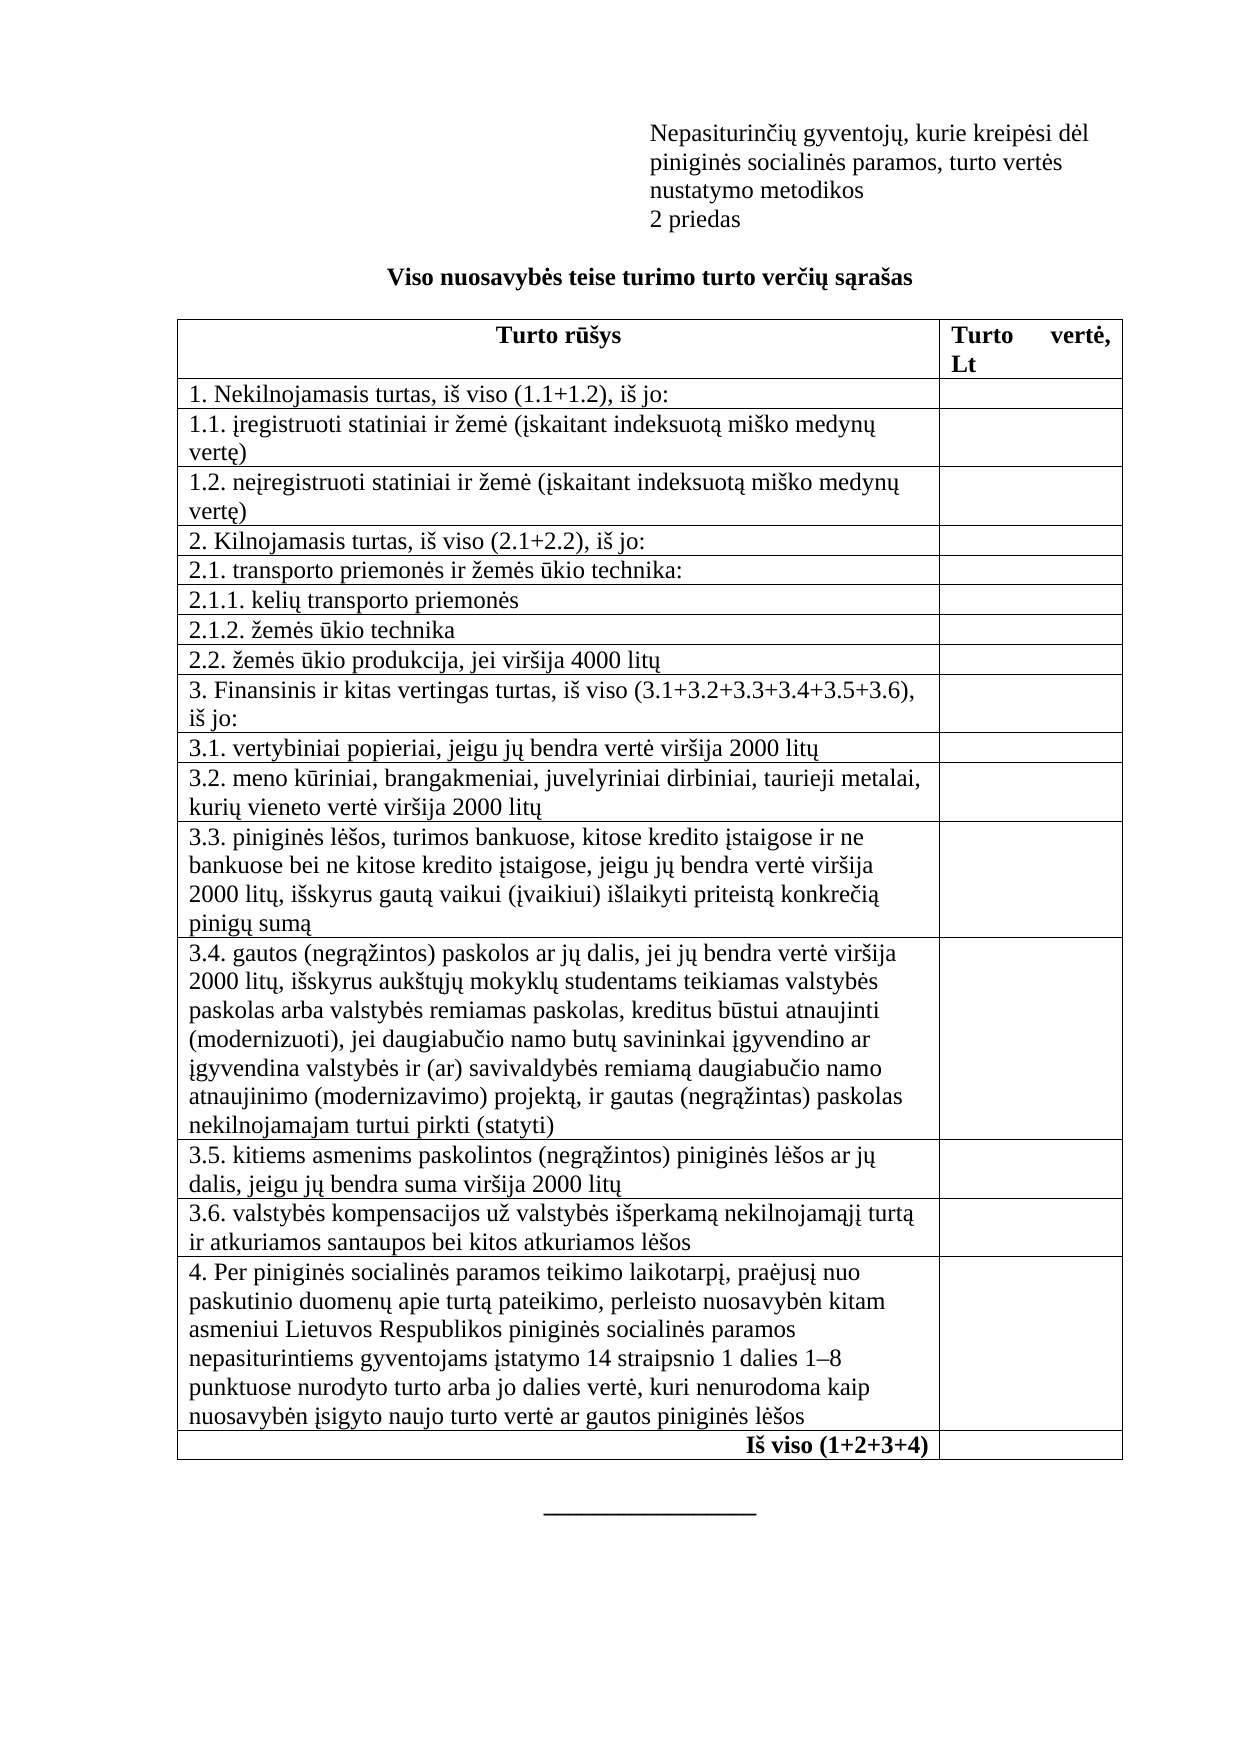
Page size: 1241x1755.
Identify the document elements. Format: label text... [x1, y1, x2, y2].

table_cell [940, 763, 1122, 821]
table_cell [940, 822, 1122, 937]
table_cell 1. Nekilnojamasis turtas, iš viso (1.1+1.2), iš jo: [178, 379, 939, 408]
table_cell [940, 585, 1122, 614]
table_cell [940, 1199, 1122, 1256]
table_cell 1.1. įregistruoti statiniai ir žemė (įskaitant indeksuotą miško medynų vertę) [178, 409, 939, 466]
table_header Turto rūšys [178, 320, 939, 378]
text Viso nuosavybės teise turimo turto verčių sąrašas [177, 262, 1122, 291]
table_cell [940, 938, 1122, 1139]
table_cell [940, 1431, 1122, 1459]
table_cell 3. Finansinis ir kitas vertingas turtas, iš viso (3.1+3.2+3.3+3.4+3.5+3.6), iš jo: [178, 675, 939, 732]
text 2 priedas [649, 204, 1122, 233]
table_cell [940, 645, 1122, 674]
table_cell 1.2. neįregistruoti statiniai ir žemė (įskaitant indeksuotą miško medynų vertę) [178, 467, 939, 525]
text Nepasiturinčių gyventojų, kurie kreipėsi dėl [649, 118, 1122, 147]
table_cell 2.1. transporto priemonės ir žemės ūkio technika: [178, 556, 939, 584]
table_cell [940, 733, 1122, 762]
table_cell 3.1. vertybiniai popieriai, jeigu jų bendra vertė viršija 2000 litų [178, 733, 939, 762]
table_cell [940, 379, 1122, 408]
table_cell 3.2. meno kūriniai, brangakmeniai, juvelyriniai dirbiniai, taurieji metalai, kurių vieneto vertė viršija 2000 litų [178, 763, 939, 821]
text _________________ [177, 1489, 1122, 1518]
table_cell [940, 409, 1122, 466]
table_cell [940, 1140, 1122, 1197]
table_cell 2.1.1. kelių transporto priemonės [178, 585, 939, 614]
text nustatymo metodikos [649, 176, 1122, 204]
table_cell [940, 1257, 1122, 1429]
table_cell [940, 615, 1122, 644]
table_header Turto vertė, Lt [940, 320, 1122, 378]
text piniginės socialinės paramos, turto vertės [649, 147, 1122, 176]
table_cell [940, 467, 1122, 525]
table_cell [940, 526, 1122, 554]
table_cell [940, 675, 1122, 732]
table_cell [940, 556, 1122, 584]
table_cell 2.1.2. žemės ūkio technika [178, 615, 939, 644]
table_cell 2. Kilnojamasis turtas, iš viso (2.1+2.2), iš jo: [178, 526, 939, 554]
table_cell 2.2. žemės ūkio produkcija, jei viršija 4000 litų [178, 645, 939, 674]
table_cell 3.4. gautos (negrąžintos) paskolos ar jų dalis, jei jų bendra vertė viršija 2000 litų, išskyrus aukštųjų mokyklų studentams teikiamas valstybės paskolas arba valstybės remiamas paskolas, kreditus būstui atnaujinti (modernizuoti), jei daugiabučio namo butų savininkai įgyvendino ar įgyvendina valstybės ir (ar) savivaldybės remiamą daugiabučio namo atnaujinimo (modernizavimo) projektą, ir gautas (negrąžintas) paskolas nekilnojamajam turtui pirkti (statyti) [178, 938, 939, 1139]
table_cell 3.3. piniginės lėšos, turimos bankuose, kitose kredito įstaigose ir ne bankuose bei ne kitose kredito įstaigose, jeigu jų bendra vertė viršija 2000 litų, išskyrus gautą vaikui (įvaikiui) išlaikyti priteistą konkrečią pinigų sumą [178, 822, 939, 937]
table_cell Iš viso (1+2+3+4) [178, 1431, 939, 1459]
table_cell 3.6. valstybės kompensacijos už valstybės išperkamą nekilnojamąjį turtą ir atkuriamos santaupos bei kitos atkuriamos lėšos [178, 1199, 939, 1256]
table_cell 3.5. kitiems asmenims paskolintos (negrąžintos) piniginės lėšos ar jų dalis, jeigu jų bendra suma viršija 2000 litų [178, 1140, 939, 1197]
table_cell 4. Per piniginės socialinės paramos teikimo laikotarpį, praėjusį nuo paskutinio duomenų apie turtą pateikimo, perleisto nuosavybėn kitam asmeniui Lietuvos Respublikos piniginės socialinės paramos nepasiturintiems gyventojams įstatymo 14 straipsnio 1 dalies 1–8 punktuose nurodyto turto arba jo dalies vertė, kuri nenurodoma kaip nuosavybėn įsigyto naujo turto vertė ar gautos piniginės lėšos [178, 1257, 939, 1429]
